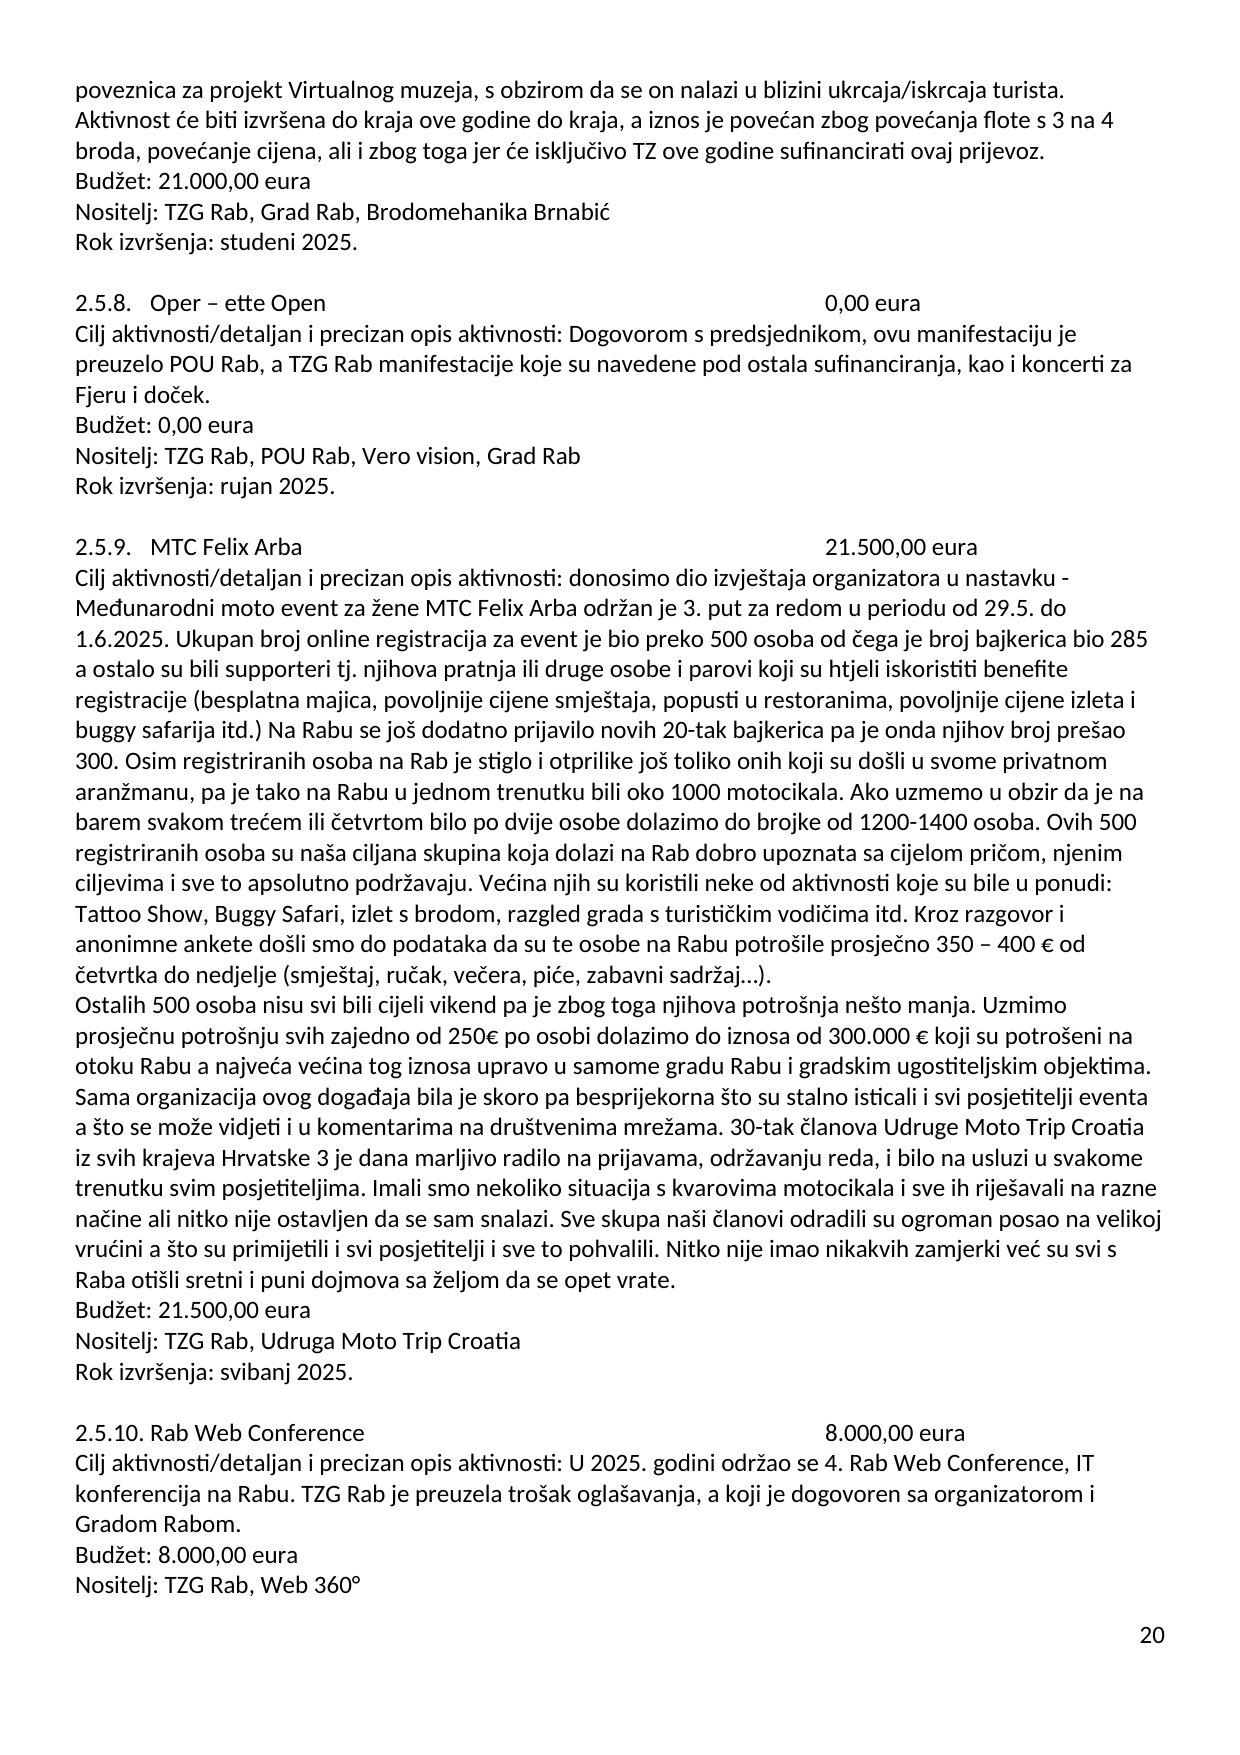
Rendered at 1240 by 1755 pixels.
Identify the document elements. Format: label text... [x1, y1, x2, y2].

list MTC Felix Arba 21.500,00 eura [75, 532, 1164, 562]
text Cilj aktivnosti/detaljan i precizan opis aktivnosti: Dogovorom s predsjednikom, ovu manifestaciju je preuzelo POU Rab, a TZG Rab manifestacije koje su navedene pod ostala sufinanciranja, kao i koncerti za Fjeru i doček. [75, 318, 1164, 409]
list Rab Web Conference 8.000,00 eura [75, 1417, 1164, 1447]
text Budžet: 8.000,00 eura [75, 1539, 1164, 1569]
text Budžet: 21.000,00 eura [75, 165, 1164, 196]
text Budžet: 21.500,00 eura [75, 1294, 1164, 1325]
text Ostalih 500 osoba nisu svi bili cijeli vikend pa je zbog toga njihova potrošnja nešto manja. Uzmimo prosječnu potrošnju svih zajedno od 250€ po osobi dolazimo do iznosa od 300.000 € koji su potrošeni na otoku Rabu a najveća većina tog iznosa upravo u samome gradu Rabu i gradskim ugostiteljskim objektima. [75, 989, 1164, 1081]
text Nositelj: TZG Rab, Udruga Moto Trip Croatia [75, 1325, 1164, 1356]
text Cilj aktivnosti/detaljan i precizan opis aktivnosti: U 2025. godini održao se 4. Rab Web Conference, IT konferencija na Rabu. TZG Rab je preuzela trošak oglašavanja, a koji je dogovoren sa organizatorom i Gradom Rabom. [75, 1447, 1164, 1539]
text Rok izvršenja: rujan 2025. [75, 471, 1164, 501]
text Nositelj: TZG Rab, Grad Rab, Brodomehanika Brnabić [75, 196, 1164, 226]
text Sama organizacija ovog događaja bila je skoro pa besprijekorna što su stalno isticali i svi posjetitelji eventa a što se može vidjeti i u komentarima na društvenima mrežama. 30-tak članova Udruge Moto Trip Croatia iz svih krajeva Hrvatske 3 je dana marljivo radilo na prijavama, održavanju reda, i bilo na usluzi u svakome trenutku svim posjetiteljima. Imali smo nekoliko situacija s kvarovima motocikala i sve ih riješavali na razne načine ali nitko nije ostavljen da se sam snalazi. Sve skupa naši članovi odradili su ogroman posao na velikoj vrućini a što su primijetili i svi posjetitelji i sve to pohvalili. Nitko nije imao nikakvih zamjerki već su svi s Raba otišli sretni i puni dojmova sa željom da se opet vrate. [75, 1081, 1164, 1294]
text Cilj aktivnosti/detaljan i precizan opis aktivnosti: donosimo dio izvještaja organizatora u nastavku - Međunarodni moto event za žene MTC Felix Arba održan je 3. put za redom u periodu od 29.5. do 1.6.2025. Ukupan broj online registracija za event je bio preko 500 osoba od čega je broj bajkerica bio 285 a ostalo su bili supporteri tj. njihova pratnja ili druge osobe i parovi koji su htjeli iskoristiti benefite registracije (besplatna majica, povoljnije cijene smještaja, popusti u restoranima, povoljnije cijene izleta i buggy safarija itd.) Na Rabu se još dodatno prijavilo novih 20-tak bajkerica pa je onda njihov broj prešao 300. Osim registriranih osoba na Rab je stiglo i otprilike još toliko onih koji su došli u svome privatnom aranžmanu, pa je tako na Rabu u jednom trenutku bili oko 1000 motocikala. Ako uzmemo u obzir da je na barem svakom trećem ili četvrtom bilo po dvije osobe dolazimo do brojke od 1200-1400 osoba. Ovih 500 registriranih osoba su naša ciljana skupina koja dolazi na Rab dobro upoznata sa cijelom pričom, njenim ciljevima i sve to apsolutno podržavaju. Većina njih su koristili neke od aktivnosti koje su bile u ponudi: Tattoo Show, Buggy Safari, izlet s brodom, razgled grada s turističkim vodičima itd. Kroz razgovor i anonimne ankete došli smo do podataka da su te osobe na Rabu potrošile prosječno 350 – 400 € od četvrtka do nedjelje (smještaj, ručak, večera, piće, zabavni sadržaj…). [75, 562, 1164, 989]
text Rok izvršenja: studeni 2025. [75, 226, 1164, 257]
text Budžet: 0,00 eura [75, 409, 1164, 440]
list Oper – ette Open 0,00 eura [75, 287, 1164, 318]
text Nositelj: TZG Rab, Web 360° [75, 1569, 1164, 1600]
text Nositelj: TZG Rab, POU Rab, Vero vision, Grad Rab [75, 440, 1164, 471]
text Rok izvršenja: svibanj 2025. [75, 1356, 1164, 1386]
text poveznica za projekt Virtualnog muzeja, s obzirom da se on nalazi u blizini ukrcaja/iskrcaja turista. Aktivnost će biti izvršena do kraja ove godine do kraja, a iznos je povećan zbog povećanja flote s 3 na 4 broda, povećanje cijena, ali i zbog toga jer će isključivo TZ ove godine sufinancirati ovaj prijevoz. [75, 74, 1164, 165]
